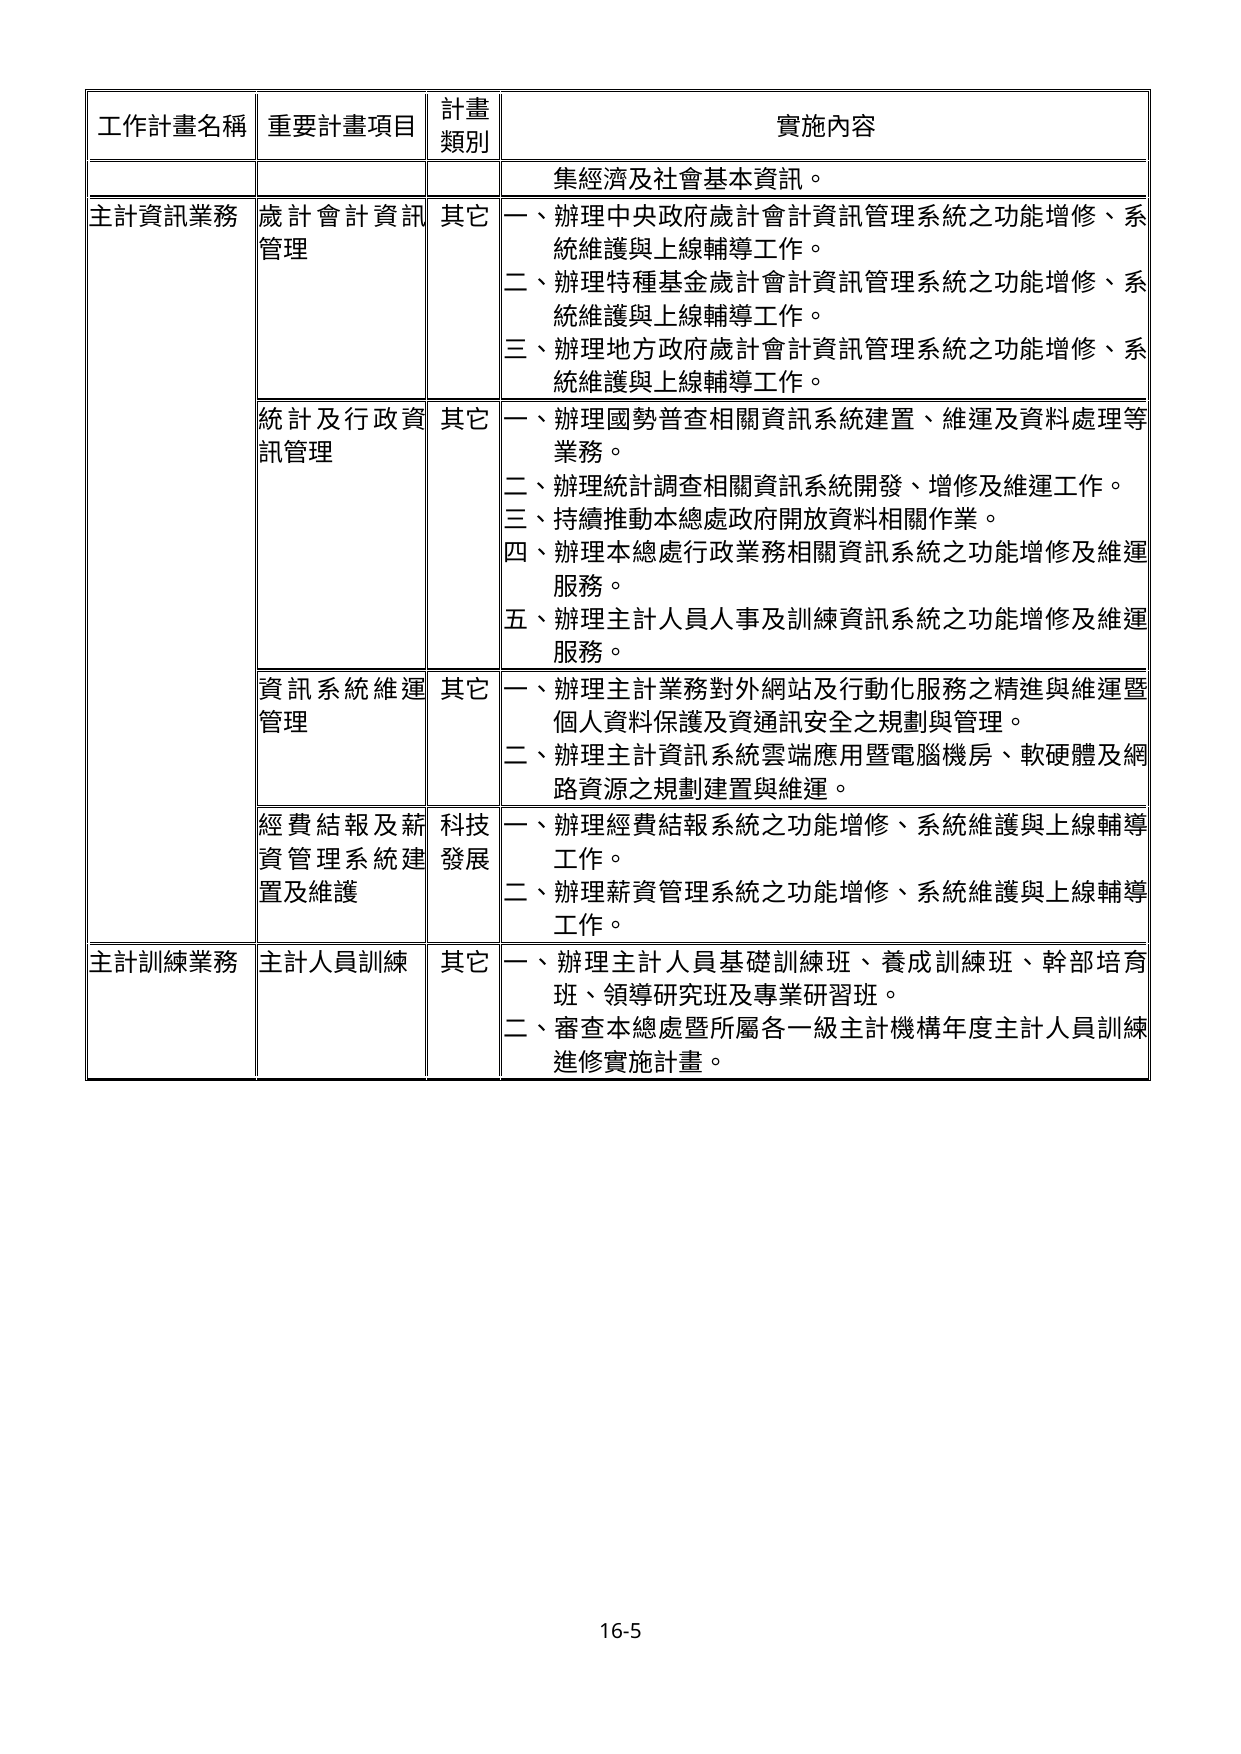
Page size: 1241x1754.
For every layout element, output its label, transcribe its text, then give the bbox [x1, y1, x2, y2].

table_cell 其它 [428, 402, 499, 668]
table_cell 其它 [428, 199, 499, 398]
table_header 工作計畫名稱 [88, 92, 256, 158]
table_cell 一、辦理中央政府歲計會計資訊管理系統之功能增修、系統維護與上線輔導工作。 二、辦理特種基金歲計會計資訊管理系統之功能增修、系統維護與上線輔導工作。 三、辦理地方政府歲計會計資訊管理系統之功能增修、系統維護與上線輔導工作。 [502, 195, 1148, 398]
table_header 重要計畫項目 [256, 92, 427, 158]
table_cell 科技發展 [428, 808, 499, 941]
table_cell 集經濟及社會基本資訊。 [502, 159, 1148, 195]
table_cell 其它 [428, 672, 499, 805]
table_cell 主計資訊業務 [88, 195, 255, 941]
table_cell 統計及行政資訊管理 [258, 402, 425, 668]
table_cell 主計訓練業務 [88, 941, 256, 1078]
table_cell 歲計會計資訊管理 [258, 199, 425, 398]
table_cell 一、辦理國勢普查相關資訊系統建置、維運及資料處理等業務。 二、辦理統計調查相關資訊系統開發、增修及維運工作。 三、持續推動本總處政府開放資料相關作業。 四、辦理本總處行政業務相關資訊系統之功能增修及維運服務。 五、辦理主計人員人事及訓練資訊系統之功能增修及維運服務。 [502, 398, 1148, 668]
table_cell 一、辦理主計業務對外網站及行動化服務之精進與維運暨個人資料保護及資通訊安全之規劃與管理。 二、辦理主計資訊系統雲端應用暨電腦機房、軟硬體及網路資源之規劃建置與維運。 [502, 668, 1148, 805]
table_header 實施內容 [501, 92, 1148, 158]
table_cell 一、辦理經費結報系統之功能增修、系統維護與上線輔導工作。 二、辦理薪資管理系統之功能增修、系統維護與上線輔導工作。 [501, 805, 1149, 941]
table_header 計畫類別 [427, 92, 501, 158]
table_cell [88, 159, 255, 195]
table_cell 資訊系統維運管理 [258, 672, 425, 805]
table_cell 主計人員訓練 [256, 945, 427, 1078]
table_cell 經費結報及薪資管理系統建置及維護 [258, 808, 425, 941]
table_cell 一、辦理主計人員基礎訓練班、養成訓練班、幹部培育班、領導研究班及專業研習班。 二、審查本總處暨所屬各一級主計機構年度主計人員訓練進修實施計畫。 [501, 941, 1148, 1078]
table_cell [428, 162, 499, 195]
table_cell 其它 [427, 945, 501, 1078]
table_cell [258, 162, 425, 195]
